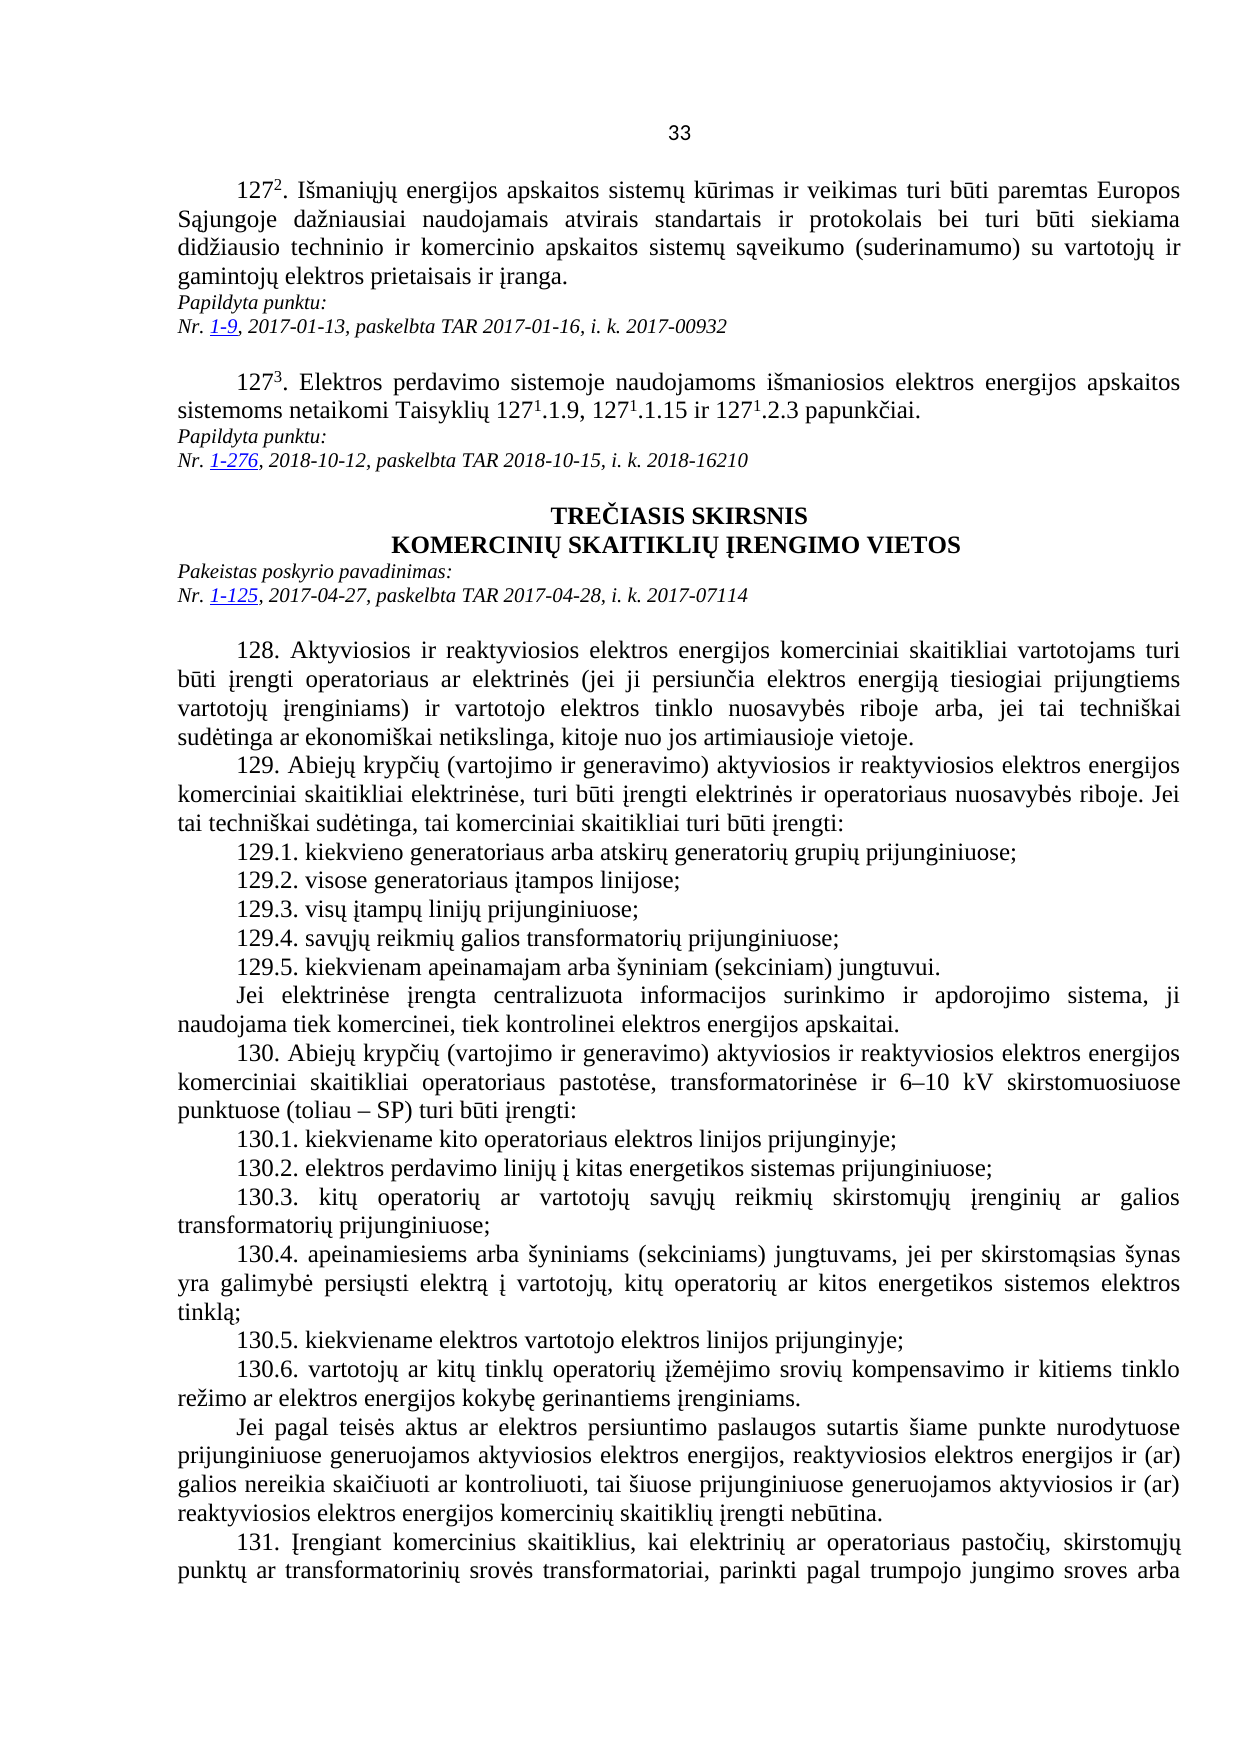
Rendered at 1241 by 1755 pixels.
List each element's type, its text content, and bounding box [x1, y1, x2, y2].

text 1272. Išmaniųjų energijos apskaitos sistemų kūrimas ir veikimas turi būti paremtas Europos Sąjungoje dažniausiai naudojamais atvirais standartais ir protokolais bei turi būti siekiama didžiausio techninio ir komercinio apskaitos sistemų sąveikumo (suderinamumo) su vartotojų ir gamintojų elektros prietaisais ir įranga. [177, 175, 1181, 290]
text Jei pagal teisės aktus ar elektros persiuntimo paslaugos sutartis šiame punkte nurodytuose prijunginiuose generuojamos aktyviosios elektros energijos, reaktyviosios elektros energijos ir (ar) galios nereikia skaičiuoti ar kontroliuoti, tai šiuose prijunginiuose generuojamos aktyviosios ir (ar) reaktyviosios elektros energijos komercinių skaitiklių įrengti nebūtina. [177, 1412, 1181, 1527]
text 129.5. kiekvienam apeinamajam arba šyniniam (sekciniam) jungtuvui. [177, 952, 1181, 981]
text Papildyta punktu: [177, 424, 1181, 448]
text Pakeistas poskyrio pavadinimas: [177, 559, 1181, 583]
text 131. Įrengiant komercinius skaitiklius, kai elektrinių ar operatoriaus pastočių, skirstomųjų punktų ar transformatorinių srovės transformatoriai, parinkti pagal trumpojo jungimo sroves arba [177, 1527, 1181, 1584]
text 130. Abiejų krypčių (vartojimo ir generavimo) aktyviosios ir reaktyviosios elektros energijos komerciniai skaitikliai operatoriaus pastotėse, transformatorinėse ir 6–10 kV skirstomuosiuose punktuose (toliau – SP) turi būti įrengti: [177, 1038, 1181, 1124]
text 130.1. kiekviename kito operatoriaus elektros linijos prijunginyje; [177, 1124, 1181, 1153]
text Jei elektrinėse įrengta centralizuota informacijos surinkimo ir apdorojimo sistema, ji naudojama tiek komercinei, tiek kontrolinei elektros energijos apskaitai. [177, 981, 1181, 1038]
text 1273. Elektros perdavimo sistemoje naudojamoms išmaniosios elektros energijos apskaitos sistemoms netaikomi Taisyklių 1271.1.9, 1271.1.15 ir 1271.2.3 papunkčiai. [177, 367, 1181, 424]
text 129.3. visų įtampų linijų prijunginiuose; [177, 894, 1181, 923]
text 130.6. vartotojų ar kitų tinklų operatorių įžemėjimo srovių kompensavimo ir kitiems tinklo režimo ar elektros energijos kokybę gerinantiems įrenginiams. [177, 1354, 1181, 1412]
text Nr. 1-276, 2018-10-12, paskelbta TAR 2018-10-15, i. k. 2018-16210 [177, 448, 1181, 472]
text 129.4. savųjų reikmių galios transformatorių prijunginiuose; [177, 923, 1181, 952]
text 128. Aktyviosios ir reaktyviosios elektros energijos komerciniai skaitikliai vartotojams turi būti įrengti operatoriaus ar elektrinės (jei ji persiunčia elektros energiją tiesiogiai prijungtiems vartotojų įrenginiams) ir vartotojo elektros tinklo nuosavybės riboje arba, jei tai techniškai sudėtinga ar ekonomiškai netikslinga, kitoje nuo jos artimiausioje vietoje. [177, 636, 1181, 751]
text 129. Abiejų krypčių (vartojimo ir generavimo) aktyviosios ir reaktyviosios elektros energijos komerciniai skaitikliai elektrinėse, turi būti įrengti elektrinės ir operatoriaus nuosavybės riboje. Jei tai techniškai sudėtinga, tai komerciniai skaitikliai turi būti įrengti: [177, 751, 1181, 837]
text TREČIASIS SKIRSNIS [177, 501, 1181, 530]
text KOMERCINIŲ SKAITIKLIŲ ĮRENGIMO VIETOS [177, 530, 1181, 559]
text Nr. 1-9, 2017-01-13, paskelbta TAR 2017-01-16, i. k. 2017-00932 [177, 314, 1181, 338]
text Nr. 1-125, 2017-04-27, paskelbta TAR 2017-04-28, i. k. 2017-07114 [177, 583, 1181, 607]
text 130.4. apeinamiesiems arba šyniniams (sekciniams) jungtuvams, jei per skirstomąsias šynas yra galimybė persiųsti elektrą į vartotojų, kitų operatorių ar kitos energetikos sistemos elektros tinklą; [177, 1239, 1181, 1326]
text Papildyta punktu: [177, 290, 1181, 314]
text 130.2. elektros perdavimo linijų į kitas energetikos sistemas prijunginiuose; [177, 1153, 1181, 1182]
text 130.5. kiekviename elektros vartotojo elektros linijos prijunginyje; [177, 1326, 1181, 1354]
text 130.3. kitų operatorių ar vartotojų savųjų reikmių skirstomųjų įrenginių ar galios transformatorių prijunginiuose; [177, 1182, 1181, 1239]
text 129.1. kiekvieno generatoriaus arba atskirų generatorių grupių prijunginiuose; [177, 837, 1181, 866]
text 129.2. visose generatoriaus įtampos linijose; [177, 866, 1181, 894]
